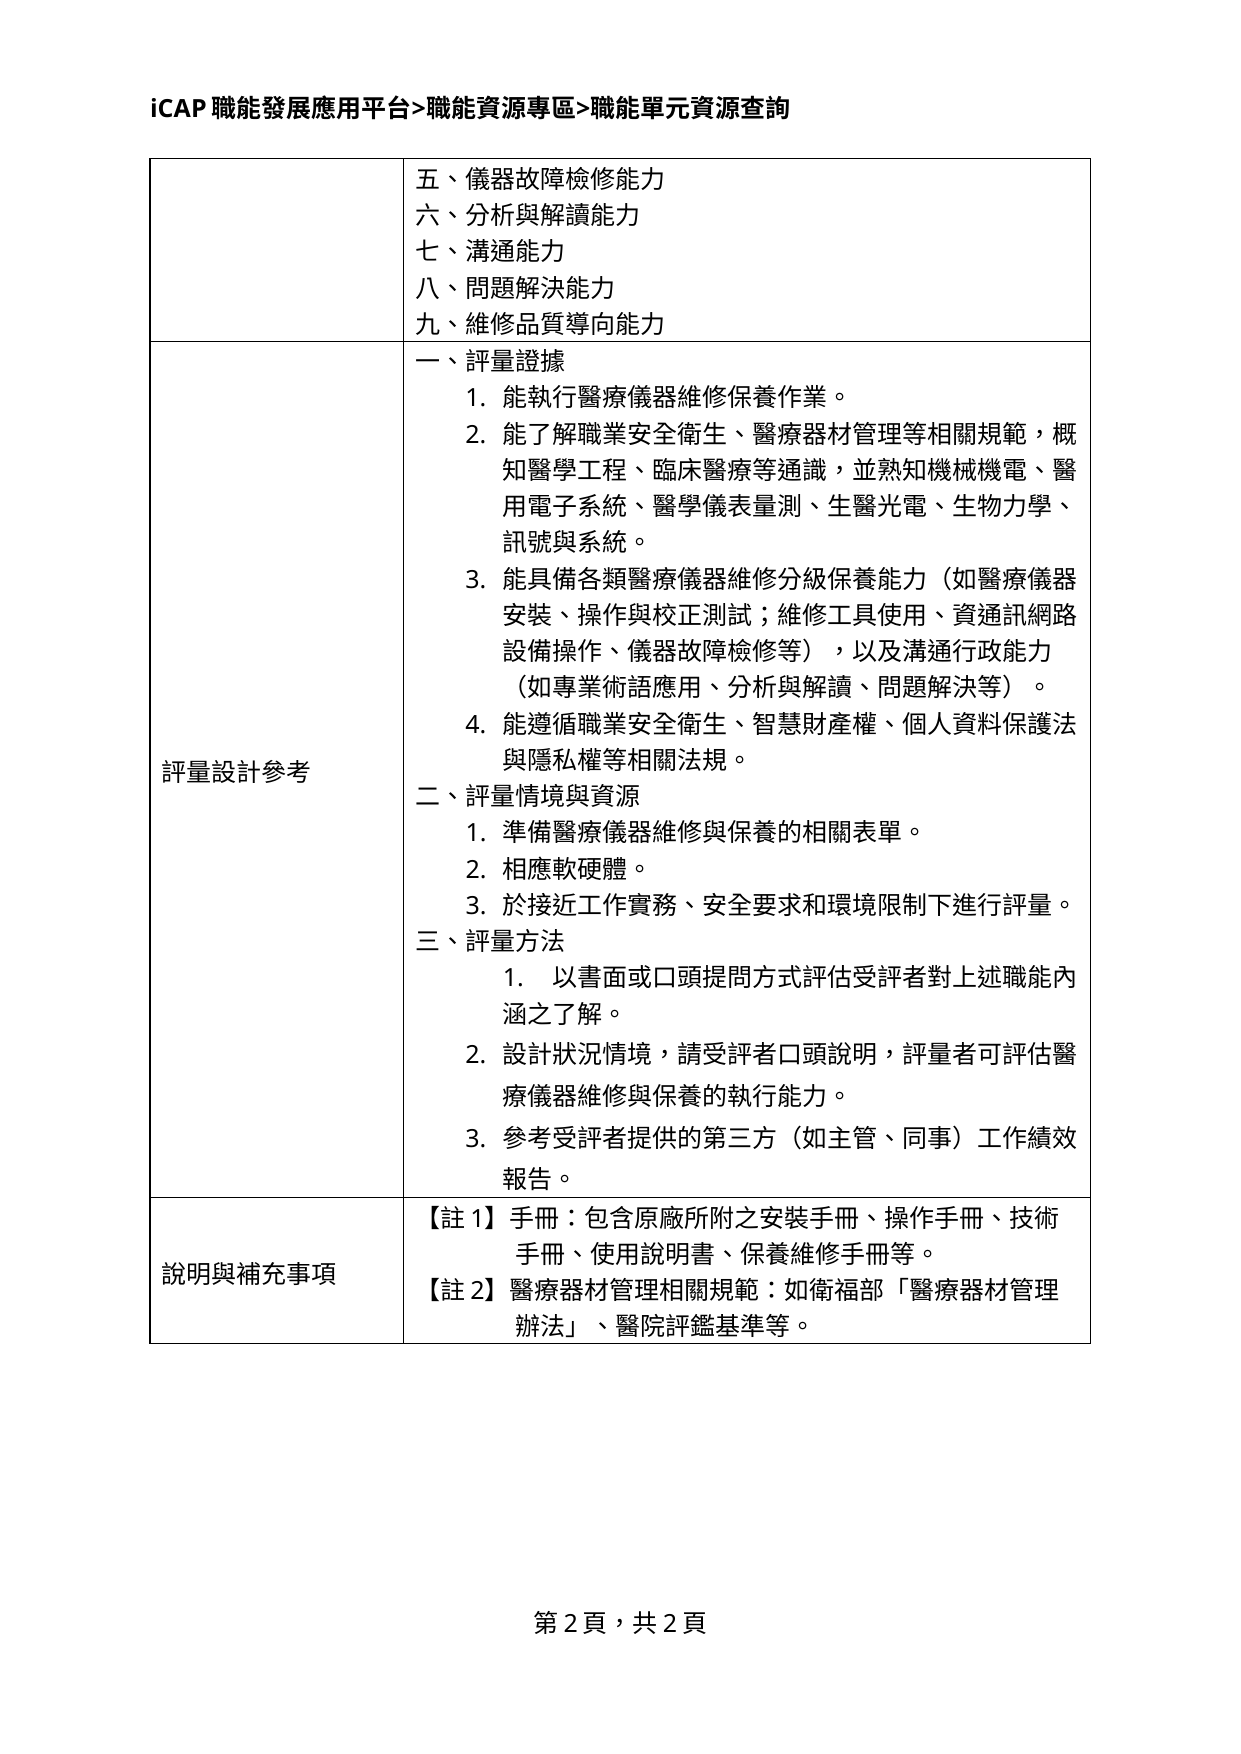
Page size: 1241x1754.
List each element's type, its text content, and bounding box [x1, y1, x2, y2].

table_cell 說明與補充事項 [151, 1198, 403, 1343]
table_cell [151, 159, 403, 341]
table_cell 一、評量證據 能執行醫療儀器維修保養作業。 能了解職業安全衛生、醫療器材管理等相關規範，概知醫學工程、臨床醫療等通識，並熟知機械機電、醫用電子系統、醫學儀表量測、生醫光電、生物力學、訊號與系統。 能具備各類醫療儀器維修分級保養能力（如醫療儀器安裝、操作與校正測試；維修工具使用、資通訊網路設備操作、儀器故障檢修等），以及溝通行政能力（如專業術語應用、分析與解讀、問題解決等）。 能遵循職業安全衛生、智慧財產權、個人資料保護法與隱私權等相關法規。 二、評量情境與資源 準備醫療儀器維修與保養的相關表單。 相應軟硬體。 於接近工作實務、安全要求和環境限制下進行評量。 三、評量方法 以書面或口頭提問方式評估受評者對上述職能內涵之了解。 設計狀況情境，請受評者口頭說明，評量者可評估醫療儀器維修與保養的執行能力。 參考受評者提供的第三方（如主管、同事）工作績效報告。 [404, 342, 1090, 1197]
table_cell 【註1】手冊：包含原廠所附之安裝手冊、操作手冊、技術手冊、使用說明書、保養維修手冊等。 【註2】醫療器材管理相關規範：如衛福部「醫療器材管理辦法」、醫院評鑑基準等。 [404, 1198, 1090, 1343]
table_cell 評量設計參考 [151, 342, 403, 1197]
table_cell 五、儀器故障檢修能力 六、分析與解讀能力 七、溝通能力 八、問題解決能力 九、維修品質導向能力 [404, 159, 1090, 341]
